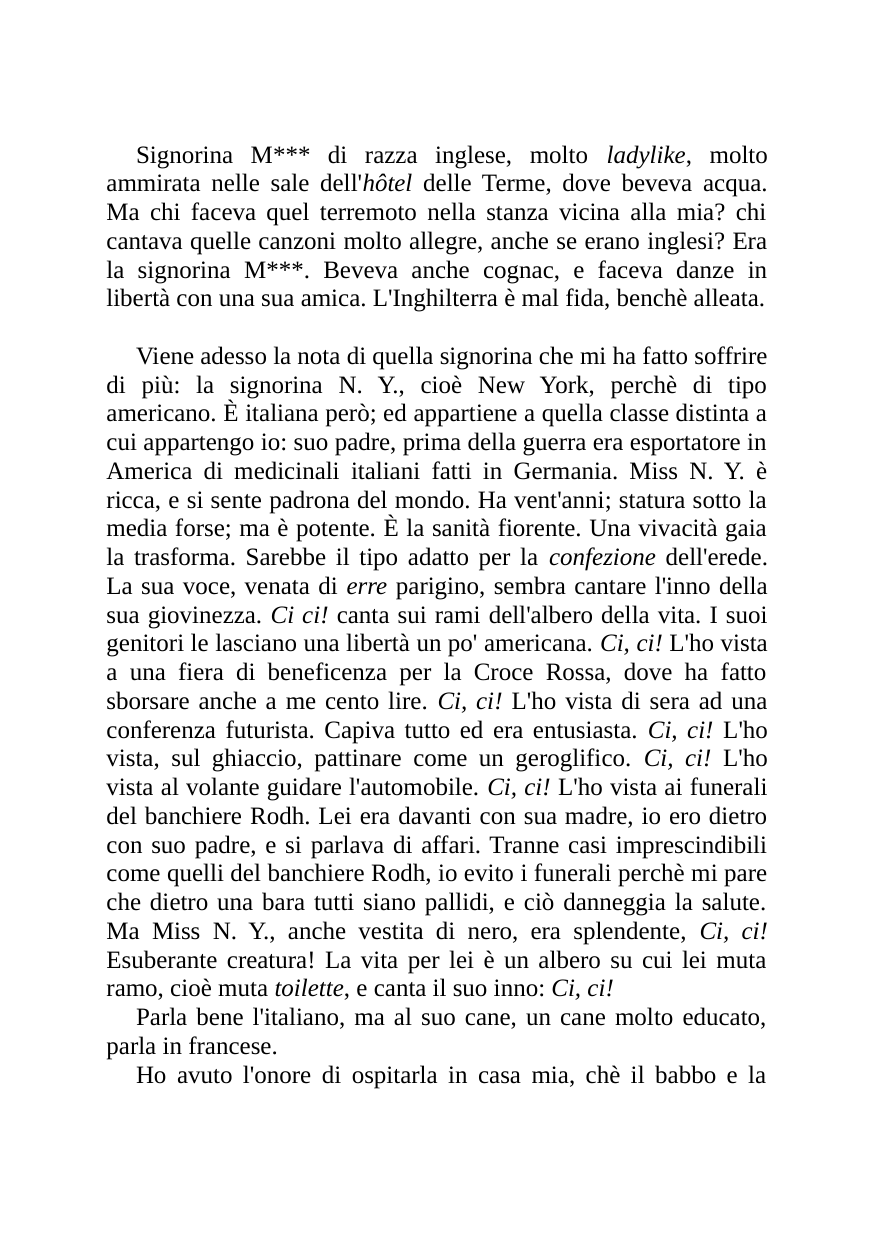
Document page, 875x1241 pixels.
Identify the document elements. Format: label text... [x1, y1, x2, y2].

text Signorina M*** di razza inglese, molto ladylike, molto ammirata nelle sale dell'hôtel delle Terme, dove beveva acqua. Ma chi faceva quel terremoto nella stanza vicina alla mia? chi cantava quelle canzoni molto allegre, anche se erano inglesi? Era la signorina M***. Beveva anche cognac, e faceva danze in libertà con una sua amica. L'Inghilterra è mal fida, benchè alleata. [106, 140, 768, 312]
text Ho avuto l'onore di ospitarla in casa mia, chè il babbo e la [106, 1060, 768, 1088]
text Viene adesso la nota di quella signorina che mi ha fatto soffrire di più: la signorina N. Y., cioè New York, perchè di tipo americano. È italiana però; ed appartiene a quella classe distinta a cui appartengo io: suo padre, prima della guerra era esportatore in America di medicinali italiani fatti in Germania. Miss N. Y. è ricca, e si sente padrona del mondo. Ha vent'anni; statura sotto la media forse; ma è potente. È la sanità fiorente. Una vivacità gaia la trasforma. Sarebbe il tipo adatto per la confezione dell'erede. La sua voce, venata di erre parigino, sembra cantare l'inno della sua giovinezza. Ci ci! canta sui rami dell'albero della vita. I suoi genitori le lasciano una libertà un po' americana. Ci, ci! L'ho vista a una fiera di beneficenza per la Croce Rossa, dove ha fatto sborsare anche a me cento lire. Ci, ci! L'ho vista di sera ad una conferenza futurista. Capiva tutto ed era entusiasta. Ci, ci! L'ho vista, sul ghiaccio, pattinare come un geroglifico. Ci, ci! L'ho vista al volante guidare l'automobile. Ci, ci! L'ho vista ai funerali del banchiere Rodh. Lei era davanti con sua madre, io ero dietro con suo padre, e si parlava di affari. Tranne casi imprescindibili come quelli del banchiere Rodh, io evito i funerali perchè mi pare che dietro una bara tutti siano pallidi, e ciò danneggia la salute. Ma Miss N. Y., anche vestita di nero, era splendente, Ci, ci! Esuberante creatura! La vita per lei è un albero su cui lei muta ramo, cioè muta toilette, e canta il suo inno: Ci, ci! [106, 341, 768, 1002]
text Parla bene l'italiano, ma al suo cane, un cane molto educato, parla in francese. [106, 1002, 768, 1060]
